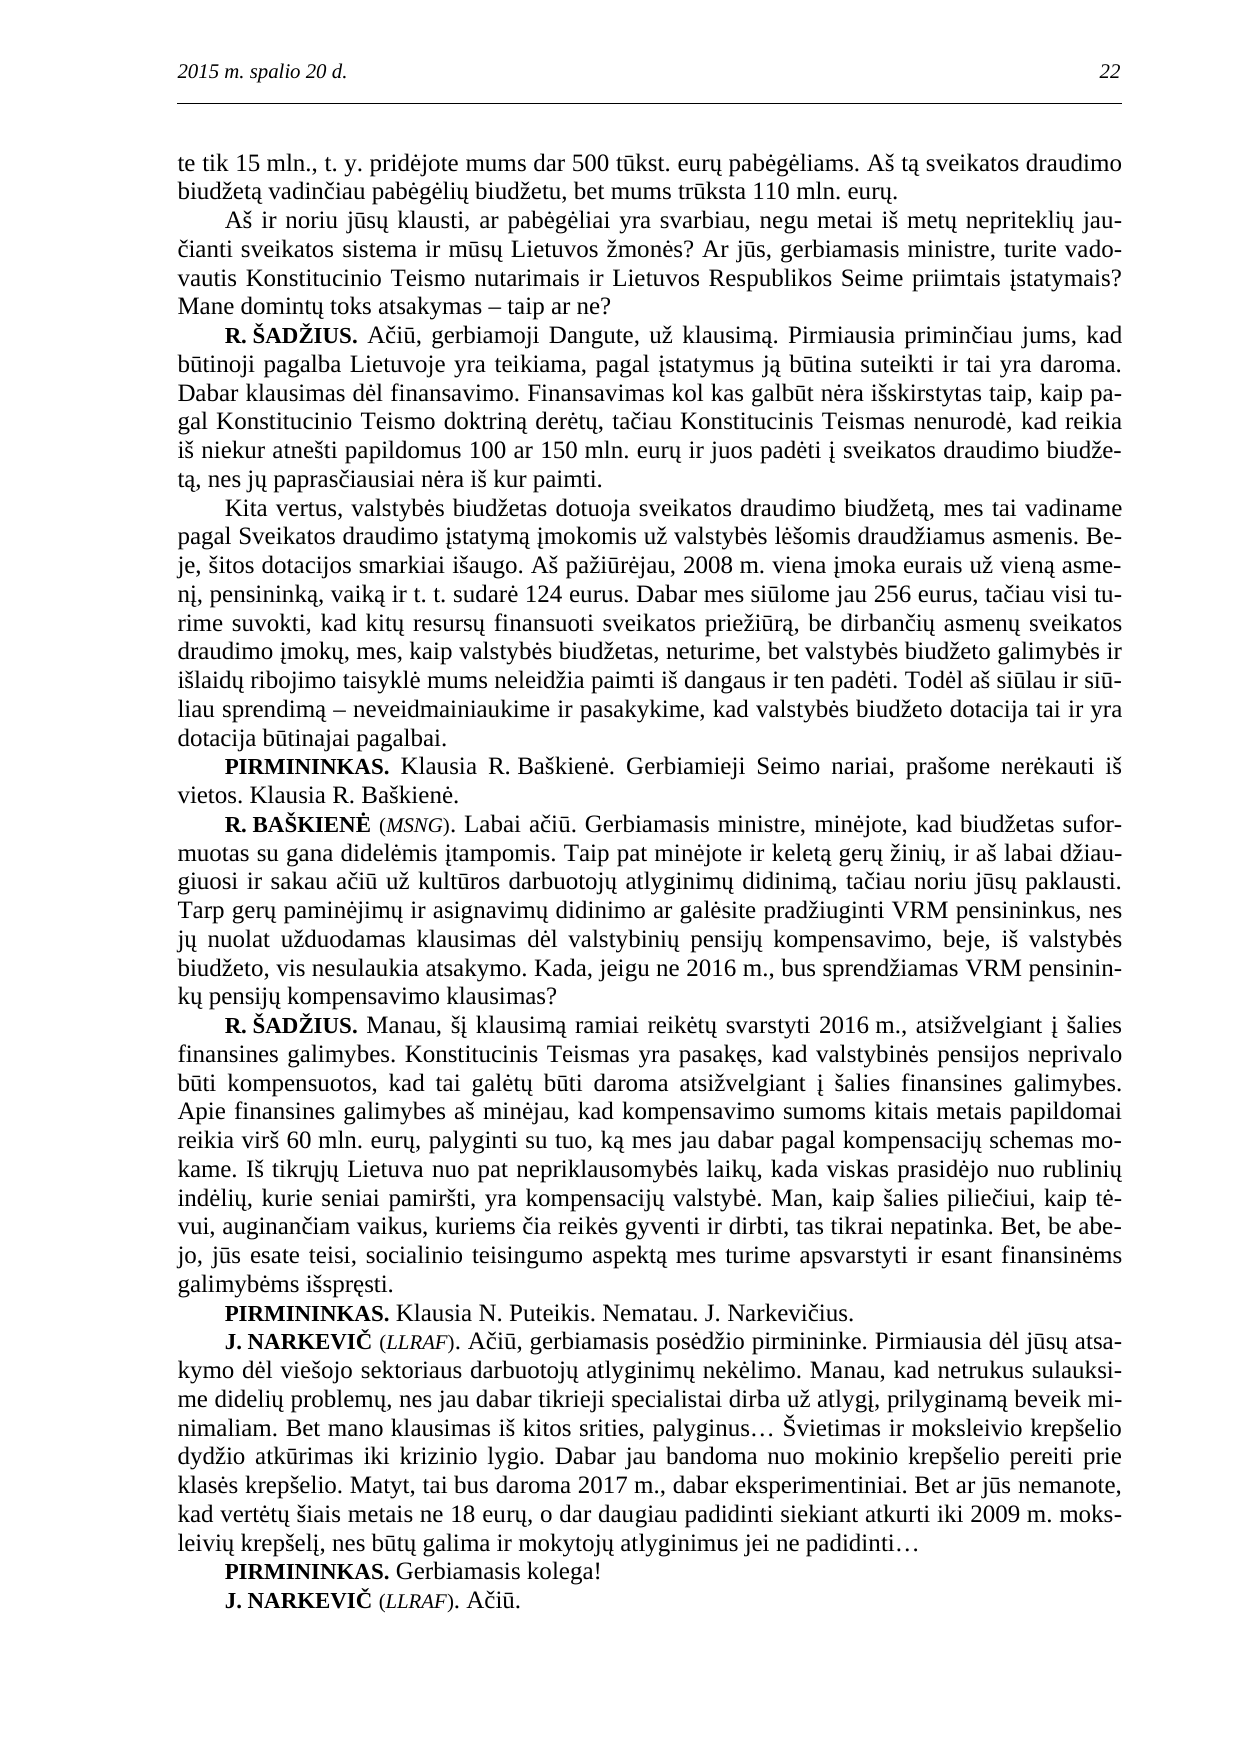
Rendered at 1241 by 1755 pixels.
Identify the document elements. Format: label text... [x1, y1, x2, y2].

text Aš ir no­riu jū­sų klaus­ti, ar pa­bė­gė­liai yra svar­biau, ne­gu me­tai iš me­tų ne­pri­tek­lių jau­čian­ti svei­ka­tos sis­te­ma ir mū­sų Lie­tu­vos žmo­nės? Ar jūs, ger­bia­ma­sis mi­nist­re, tu­ri­te va­do­vau­tis Kon­sti­tu­ci­nio Teis­mo nu­ta­ri­mais ir Lie­tu­vos Res­pub­li­kos Sei­me pri­im­tais įsta­ty­mais? Ma­ne do­min­tų toks at­sa­ky­mas – taip ar ne? [177, 205, 1122, 320]
text PIRMININKAS. Ger­bia­ma­sis ko­le­ga! [177, 1556, 1122, 1585]
text R. ŠADŽIUS. Ačiū, ger­bia­mo­ji Dan­gu­te, už klau­si­mą. Pir­miau­sia pri­min­čiau jums, kad bū­ti­no­ji pa­gal­ba Lie­tu­vo­je yra tei­kia­ma, pa­gal įsta­ty­mus ją bū­ti­na su­teik­ti ir tai yra da­ro­ma. Da­bar klau­si­mas dėl fi­nan­sa­vi­mo. Fi­nan­sa­vi­mas kol kas gal­būt nė­ra iš­skirs­ty­tas taip, kaip pa­gal Kon­sti­tu­ci­nio Teis­mo dok­tri­ną de­rė­tų, ta­čiau Kon­sti­tu­ci­nis Teis­mas ne­nu­ro­dė, kad rei­kia iš nie­kur at­neš­ti pa­pil­do­mus 100 ar 150 mln. eu­rų ir juos pa­dė­ti į svei­ka­tos drau­di­mo biu­dže­tą, nes jų pa­pras­čiau­siai nė­ra iš kur pa­im­ti. [177, 320, 1122, 493]
text PIRMININKAS. Klau­sia N. Pu­tei­kis. Ne­ma­tau. J. Nar­ke­vi­čius. [177, 1298, 1122, 1326]
text J. NARKEVIČ (LLRAF). Ačiū. [177, 1585, 1122, 1614]
text R. ŠADŽIUS. Ma­nau, šį klau­si­mą ra­miai rei­kė­tų svars­ty­ti 2016 m., at­si­žvel­giant į ša­lies fi­nan­si­nes ga­li­my­bes. Kon­sti­tu­ci­nis Teis­mas yra pa­sa­kęs, kad vals­ty­bi­nės pen­si­jos ne­pri­va­lo bū­ti kom­pen­suo­tos, kad tai ga­lė­tų bū­ti da­ro­ma at­si­žvel­giant į ša­lies fi­nan­si­nes ga­li­my­bes. Apie fi­nan­si­nes ga­li­my­bes aš mi­nė­jau, kad kom­pen­sa­vi­mo su­moms ki­tais me­tais pa­pil­do­mai rei­kia virš 60 mln. eu­rų, pa­ly­gin­ti su tuo, ką mes jau da­bar pa­gal kom­pen­sa­ci­jų sche­mas mo­ka­me. Iš tik­rų­jų Lie­tu­va nuo pat ne­pri­klau­so­my­bės lai­kų, ka­da vis­kas pra­si­dė­jo nuo rub­li­nių in­dė­lių, ku­rie se­niai pa­mirš­ti, yra kom­pen­sa­ci­jų vals­ty­bė. Man, kaip ša­lies pi­lie­čiui, kaip tė­vui, au­gi­nan­čiam vai­kus, ku­riems čia rei­kės gy­ven­ti ir dirb­ti, tas tik­rai ne­pa­tin­ka. Bet, be abe­jo, jūs esa­te tei­si, so­cia­li­nio tei­sin­gu­mo as­pek­tą mes tu­ri­me ap­svars­ty­ti ir esant fi­nan­si­nėms ga­li­my­bėms iš­spręs­ti. [177, 1010, 1122, 1298]
text R. BAŠKIENĖ (MSNG). La­bai ačiū. Ger­bia­ma­sis mi­nist­re, mi­nė­jo­te, kad biu­dže­tas su­for­muo­tas su ga­na di­de­lė­mis įtam­po­mis. Taip pat mi­nė­jo­te ir ke­le­tą ge­rų ži­nių, ir aš la­bai džiau­giuo­si ir sa­kau ačiū už kul­tū­ros dar­buo­to­jų at­ly­gi­ni­mų di­di­ni­mą, ta­čiau no­riu jū­sų pa­klaus­ti. Tarp ge­rų pa­mi­nė­ji­mų ir asig­na­vi­mų di­di­ni­mo ar ga­lė­si­te pra­džiu­gin­ti VRM pen­si­nin­kus, nes jų nuo­lat už­duo­da­mas klau­si­mas dėl vals­ty­bi­nių pen­si­jų kom­pen­sa­vi­mo, be­je, iš vals­ty­bės biu­dže­to, vis ne­su­lau­kia at­sa­ky­mo. Ka­da, jei­gu ne 2016 m., bus spren­džia­mas VRM pen­si­nin­kų pen­si­jų kom­pen­sa­vi­mo klau­si­mas? [177, 809, 1122, 1010]
text te tik 15 mln., t. y. pri­dė­jo­te mums dar 500 tūkst. eu­rų pa­bė­gė­liams. Aš tą svei­ka­tos drau­di­mo biu­dže­tą va­din­čiau pa­bė­gė­lių biu­dže­tu, bet mums trūks­ta 110 mln. eu­rų. [177, 148, 1122, 205]
text Ki­ta ver­tus, vals­ty­bės biu­dže­tas do­tuo­ja svei­ka­tos drau­di­mo biu­dže­tą, mes tai va­di­na­me pa­gal Svei­ka­tos drau­di­mo įsta­ty­mą įmo­ko­mis už vals­ty­bės lė­šo­mis drau­džia­mus as­me­nis. Be­je, ši­tos do­ta­ci­jos smar­kiai iš­au­go. Aš pa­žiū­rė­jau, 2008 m. vie­na įmo­ka eu­rais už vie­ną as­me­nį, pen­si­nin­ką, vai­ką ir t. t. su­da­rė 124 eu­rus. Da­bar mes siū­lo­me jau 256 eu­rus, ta­čiau vi­si tu­ri­me su­vok­ti, kad ki­tų re­sur­sų fi­nan­suo­ti svei­ka­tos prie­žiū­rą, be dir­ban­čių as­me­nų svei­ka­tos drau­di­mo įmo­kų, mes, kaip vals­ty­bės biu­dže­tas, ne­tu­ri­me, bet vals­ty­bės biu­dže­to ga­li­my­bės ir iš­lai­dų ri­bo­ji­mo tai­syk­lė mums ne­lei­džia pa­im­ti iš dan­gaus ir ten pa­dė­ti. To­dėl aš siū­lau ir siū­liau spren­di­mą – ne­veid­mai­niau­ki­me ir pa­sa­ky­ki­me, kad vals­ty­bės biu­dže­to do­ta­ci­ja tai ir yra do­ta­ci­ja bū­ti­na­jai pa­gal­bai. [177, 493, 1122, 751]
text J. NARKEVIČ (LLRAF). Ačiū, ger­bia­ma­sis po­sė­džio pir­mi­nin­ke. Pir­miau­sia dėl jū­sų at­sa­ky­mo dėl vie­šo­jo sek­to­riaus dar­buo­to­jų at­ly­gi­ni­mų ne­kė­li­mo. Ma­nau, kad ne­tru­kus su­lauk­si­me di­de­lių pro­ble­mų, nes jau da­bar tik­rie­ji spe­cia­lis­tai dir­ba už at­ly­gį, pri­ly­gi­na­mą be­veik mi­ni­ma­liam. Bet ma­no klau­si­mas iš ki­tos sri­ties, pa­ly­gi­nus… Švie­ti­mas ir moks­lei­vio krep­še­lio dy­džio at­kū­ri­mas iki kri­zi­nio ly­gio. Da­bar jau ban­do­ma nuo mo­ki­nio krep­še­lio per­ei­ti prie kla­sės krep­še­lio. Ma­tyt, tai bus da­ro­ma 2017 m., da­bar eks­pe­ri­men­ti­niai. Bet ar jūs ne­ma­no­te, kad ver­tė­tų šiais me­tais ne 18 eu­rų, o dar dau­giau pa­di­din­ti sie­kiant at­kur­ti iki 2009 m. moks­lei­vių krep­še­lį, nes bū­tų ga­li­ma ir mo­ky­to­jų at­ly­gi­ni­mus jei ne pa­di­din­ti… [177, 1326, 1122, 1556]
text PIRMININKAS. Klau­sia R. Baš­kie­nė. Ger­bia­mie­ji Sei­mo na­riai, pra­šo­me ne­rė­kau­ti iš vie­tos. Klau­sia R. Baš­kie­nė. [177, 751, 1122, 809]
